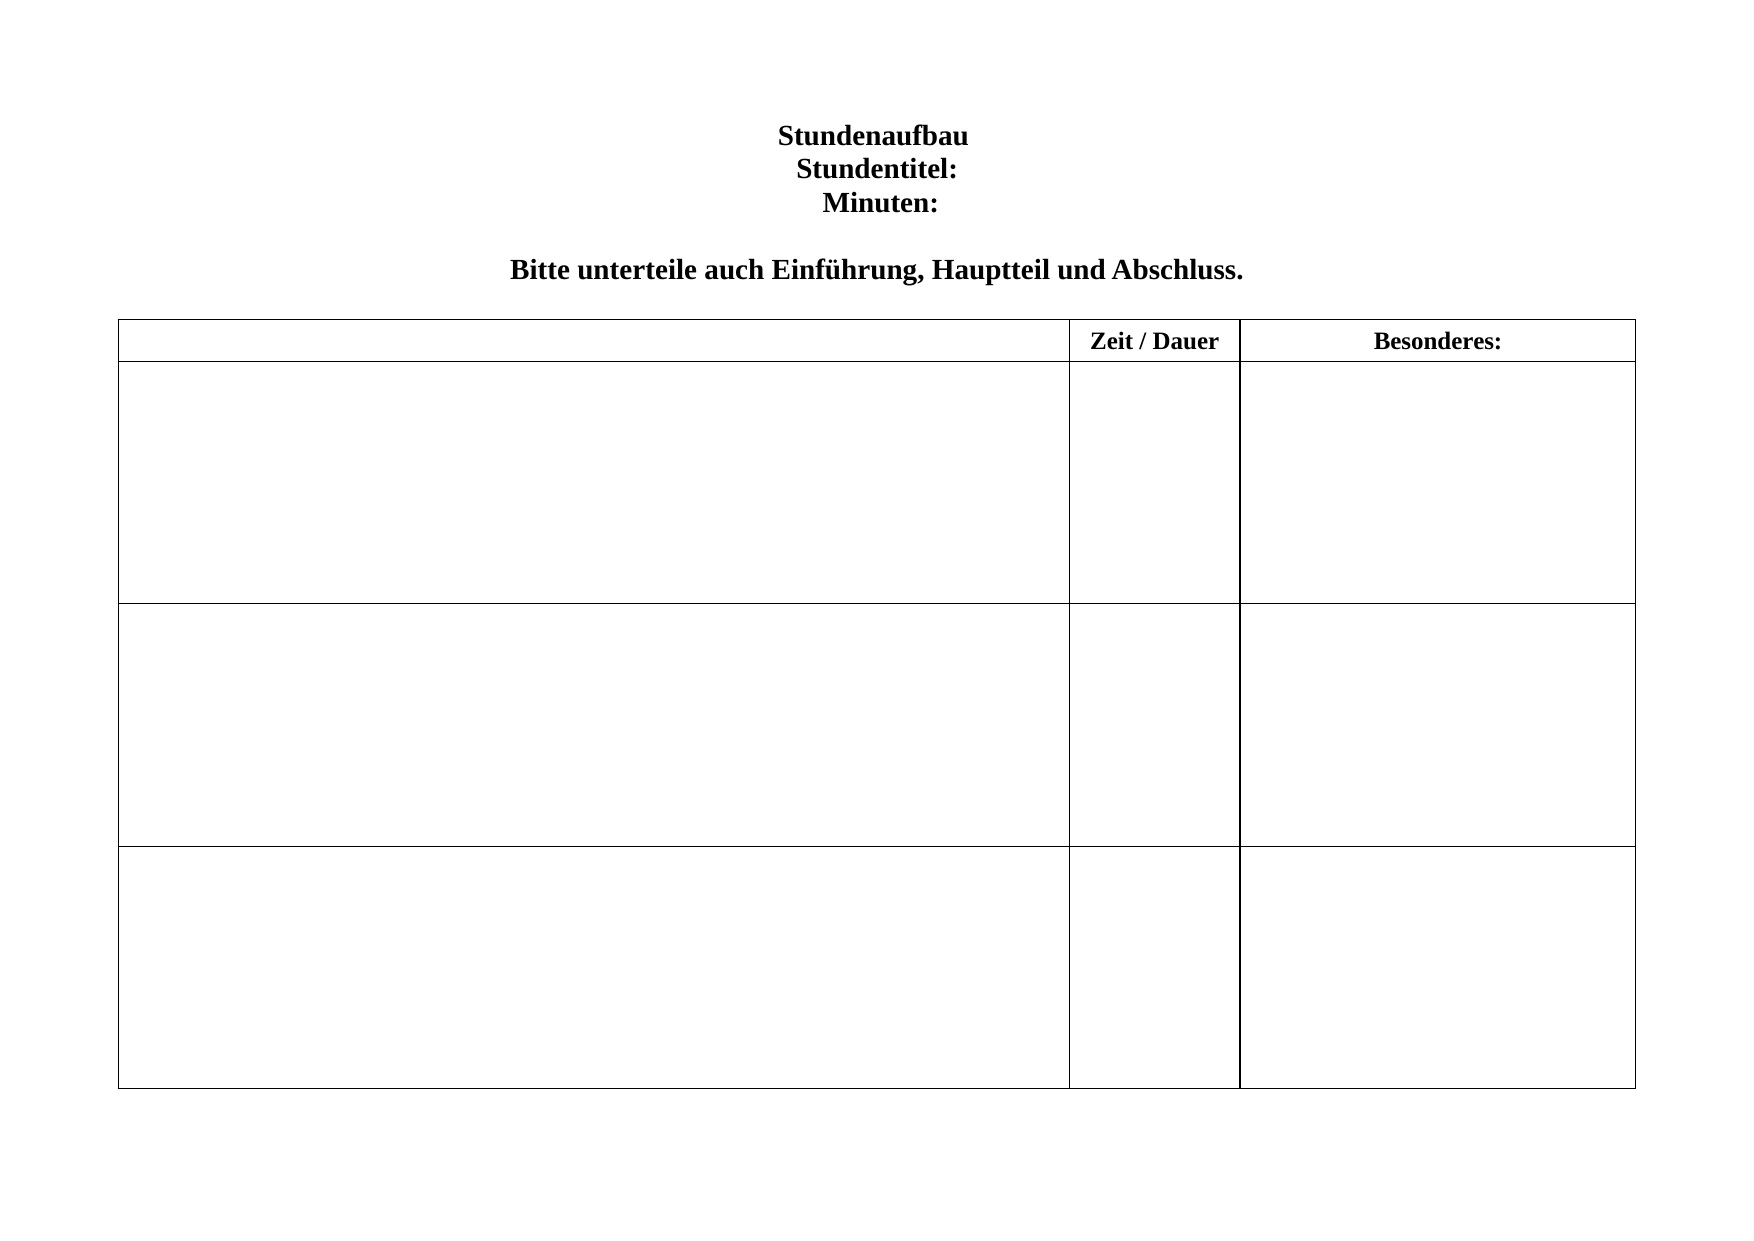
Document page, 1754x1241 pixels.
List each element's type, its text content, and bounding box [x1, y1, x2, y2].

text Stundentitel: [118, 152, 1636, 185]
table_cell [119, 362, 1069, 603]
table_cell [1241, 604, 1635, 846]
table_header Besonderes: [1241, 320, 1635, 361]
text Stundenaufbau [118, 118, 1636, 152]
table_cell [119, 604, 1069, 846]
table_cell [1070, 604, 1239, 846]
table_cell [1070, 362, 1239, 603]
table_cell [1070, 847, 1239, 1088]
table_cell [119, 847, 1069, 1088]
text Bitte unterteile auch Einführung, Hauptteil und Abschluss. [118, 252, 1636, 286]
table_header [119, 320, 1069, 361]
table_header Zeit / Dauer [1070, 320, 1239, 361]
text Minuten: [118, 185, 1636, 219]
table_cell [1241, 847, 1635, 1088]
table_cell [1241, 362, 1635, 603]
